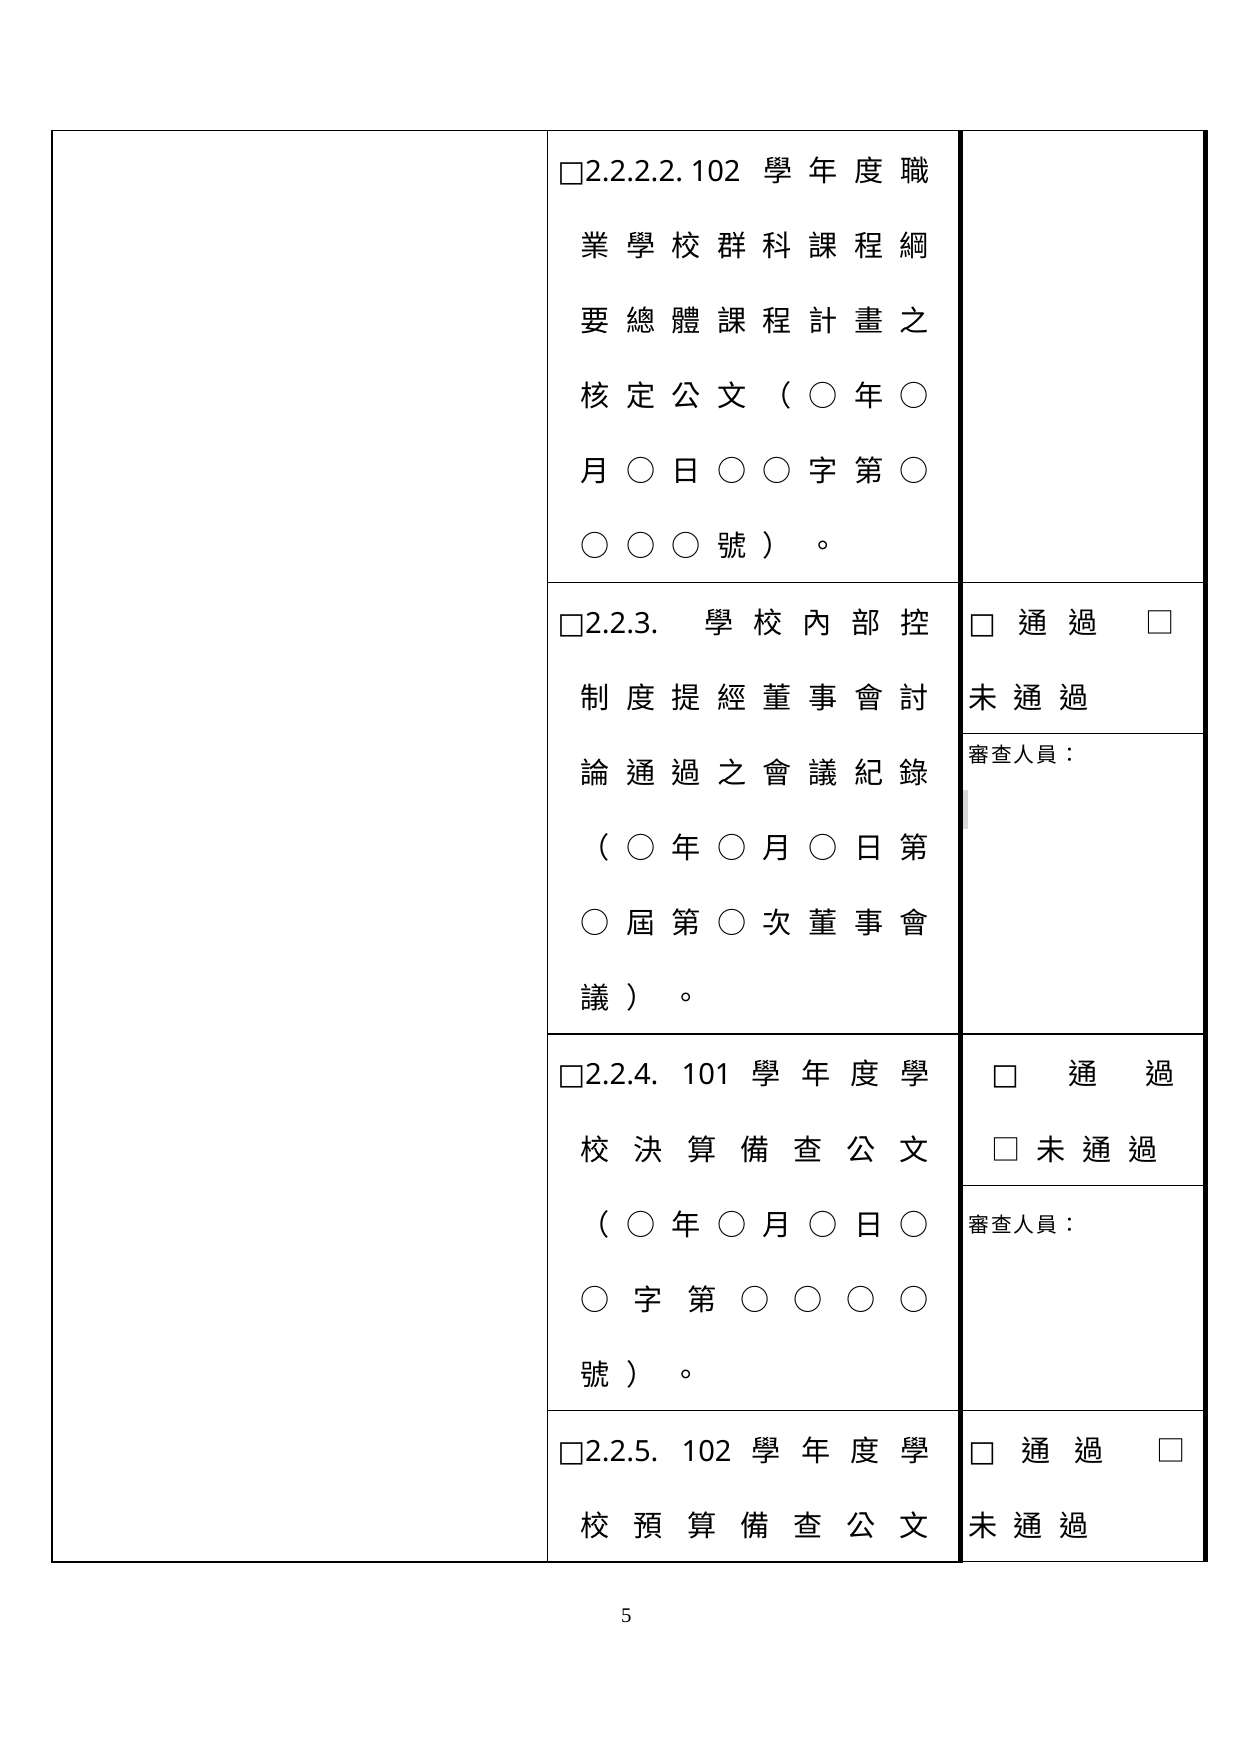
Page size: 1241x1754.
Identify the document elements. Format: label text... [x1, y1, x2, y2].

table_cell □2.2.4. 101學年度學校決算備查公文（○年○月○日○○字第○○○○號）。 [548, 1035, 958, 1410]
table_cell □2.2.2.2. 102學年度職業學校群科課程綱要總體課程計畫之核定公文（○年○月○日○○字第○○○○號）。 [548, 131, 958, 582]
table_cell □通過 □未通過 [963, 583, 1203, 733]
table_cell □通過 □未通過 [963, 1035, 1203, 1185]
table_cell □通過 □未通過 [963, 1411, 1203, 1561]
table_cell 審查人員： [963, 734, 1203, 1033]
table_cell [963, 131, 1203, 582]
table_cell 審查人員： [963, 1186, 1203, 1410]
table_cell □2.2.5. 102學年度學校預算備查公文 [548, 1411, 958, 1561]
table_cell [53, 131, 547, 1561]
table_cell □2.2.3. 學校內部控制度提經董事會討論通過之會議紀錄（○年○月○日第○屆第○次董事會議）。 [548, 583, 958, 1033]
